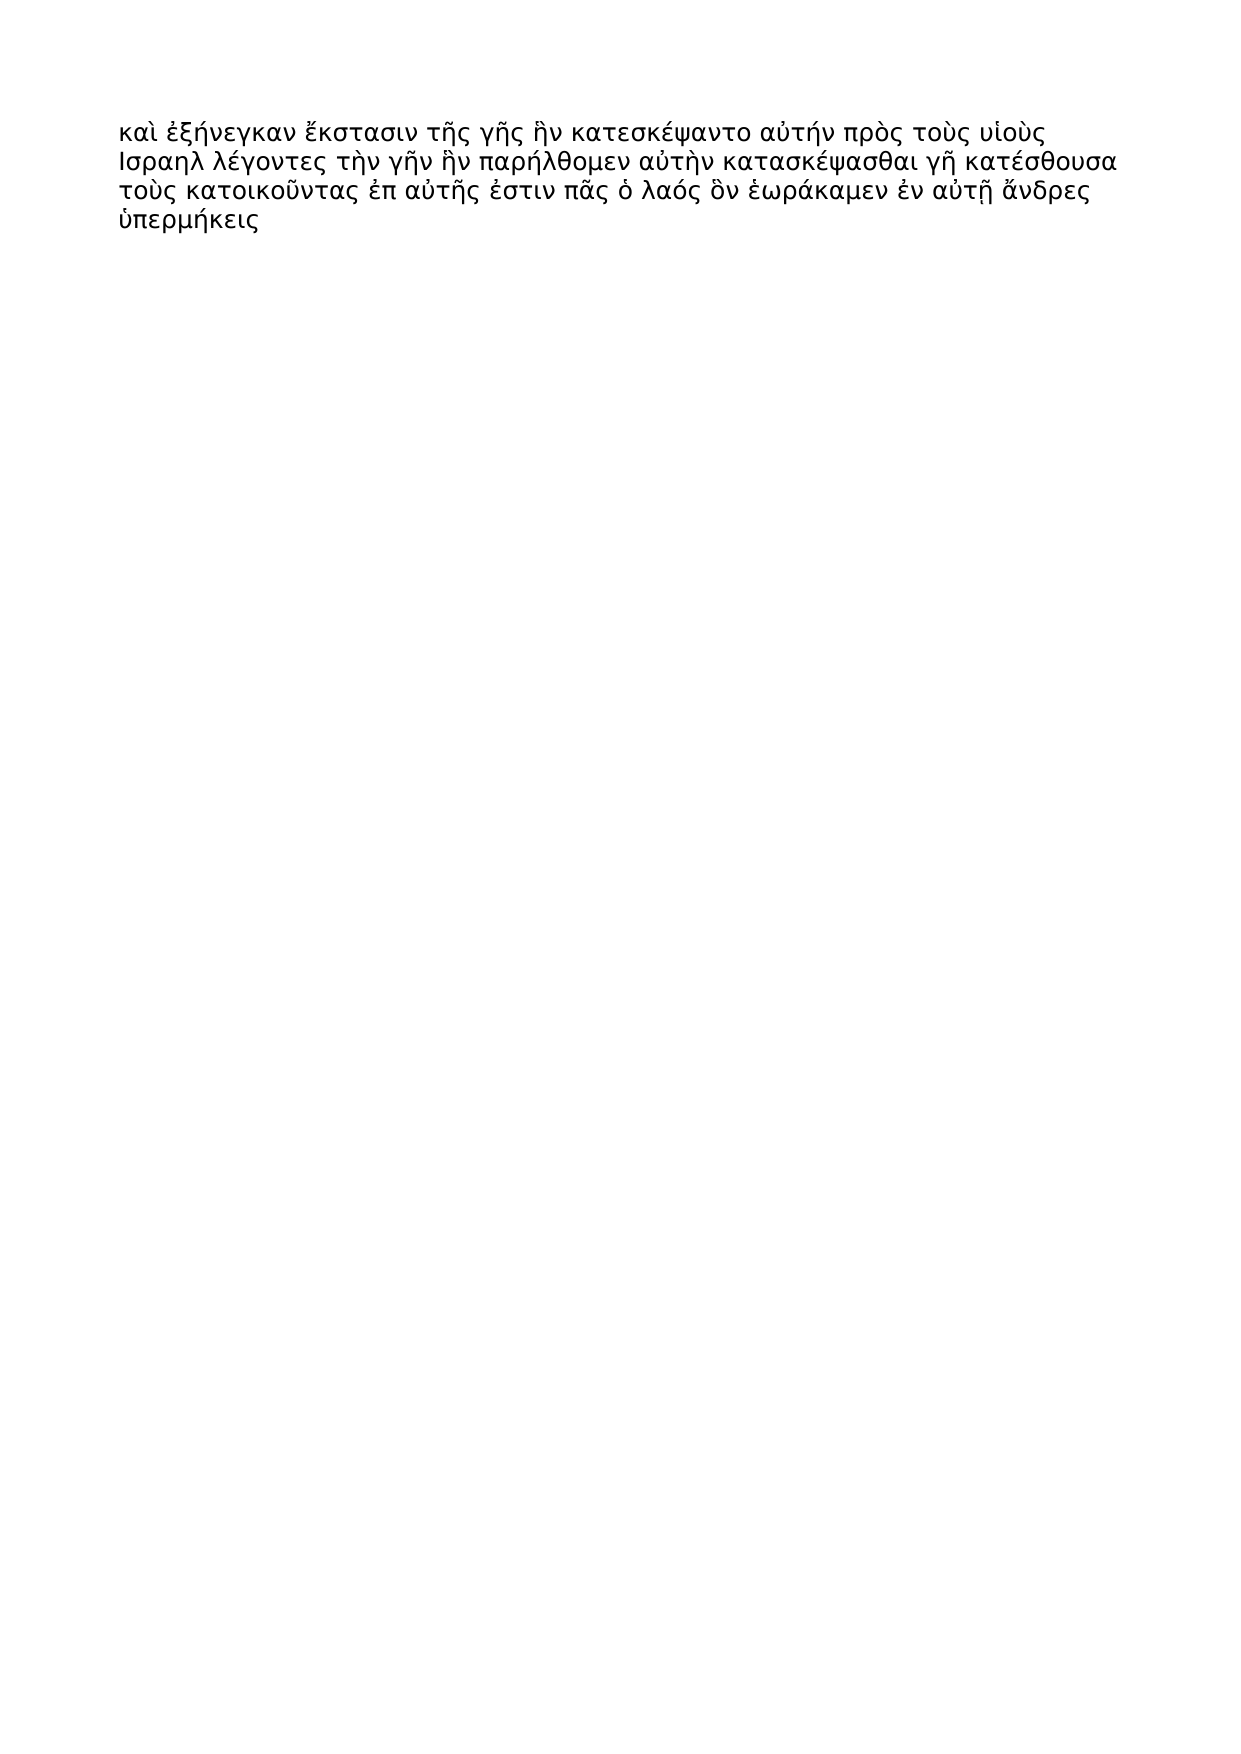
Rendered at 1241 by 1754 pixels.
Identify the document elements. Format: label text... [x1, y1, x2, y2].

text καὶ ἐξήνεγκαν ἔκστασιν τῆς γῆς ἣν κατεσκέψαντο αὐτήν πρὸς τοὺς υἱοὺς Ισραηλ λέγοντες τὴν γῆν ἣν παρήλθομεν αὐτὴν κατασκέψασθαι γῆ κατέσθουσα τοὺς κατοικοῦντας ἐπ αὐτῆς ἐστιν πᾶς ὁ λαός ὃν ἑωράκαμεν ἐν αὐτῇ ἄνδρες ὑπερμήκεις [118, 118, 1122, 235]
